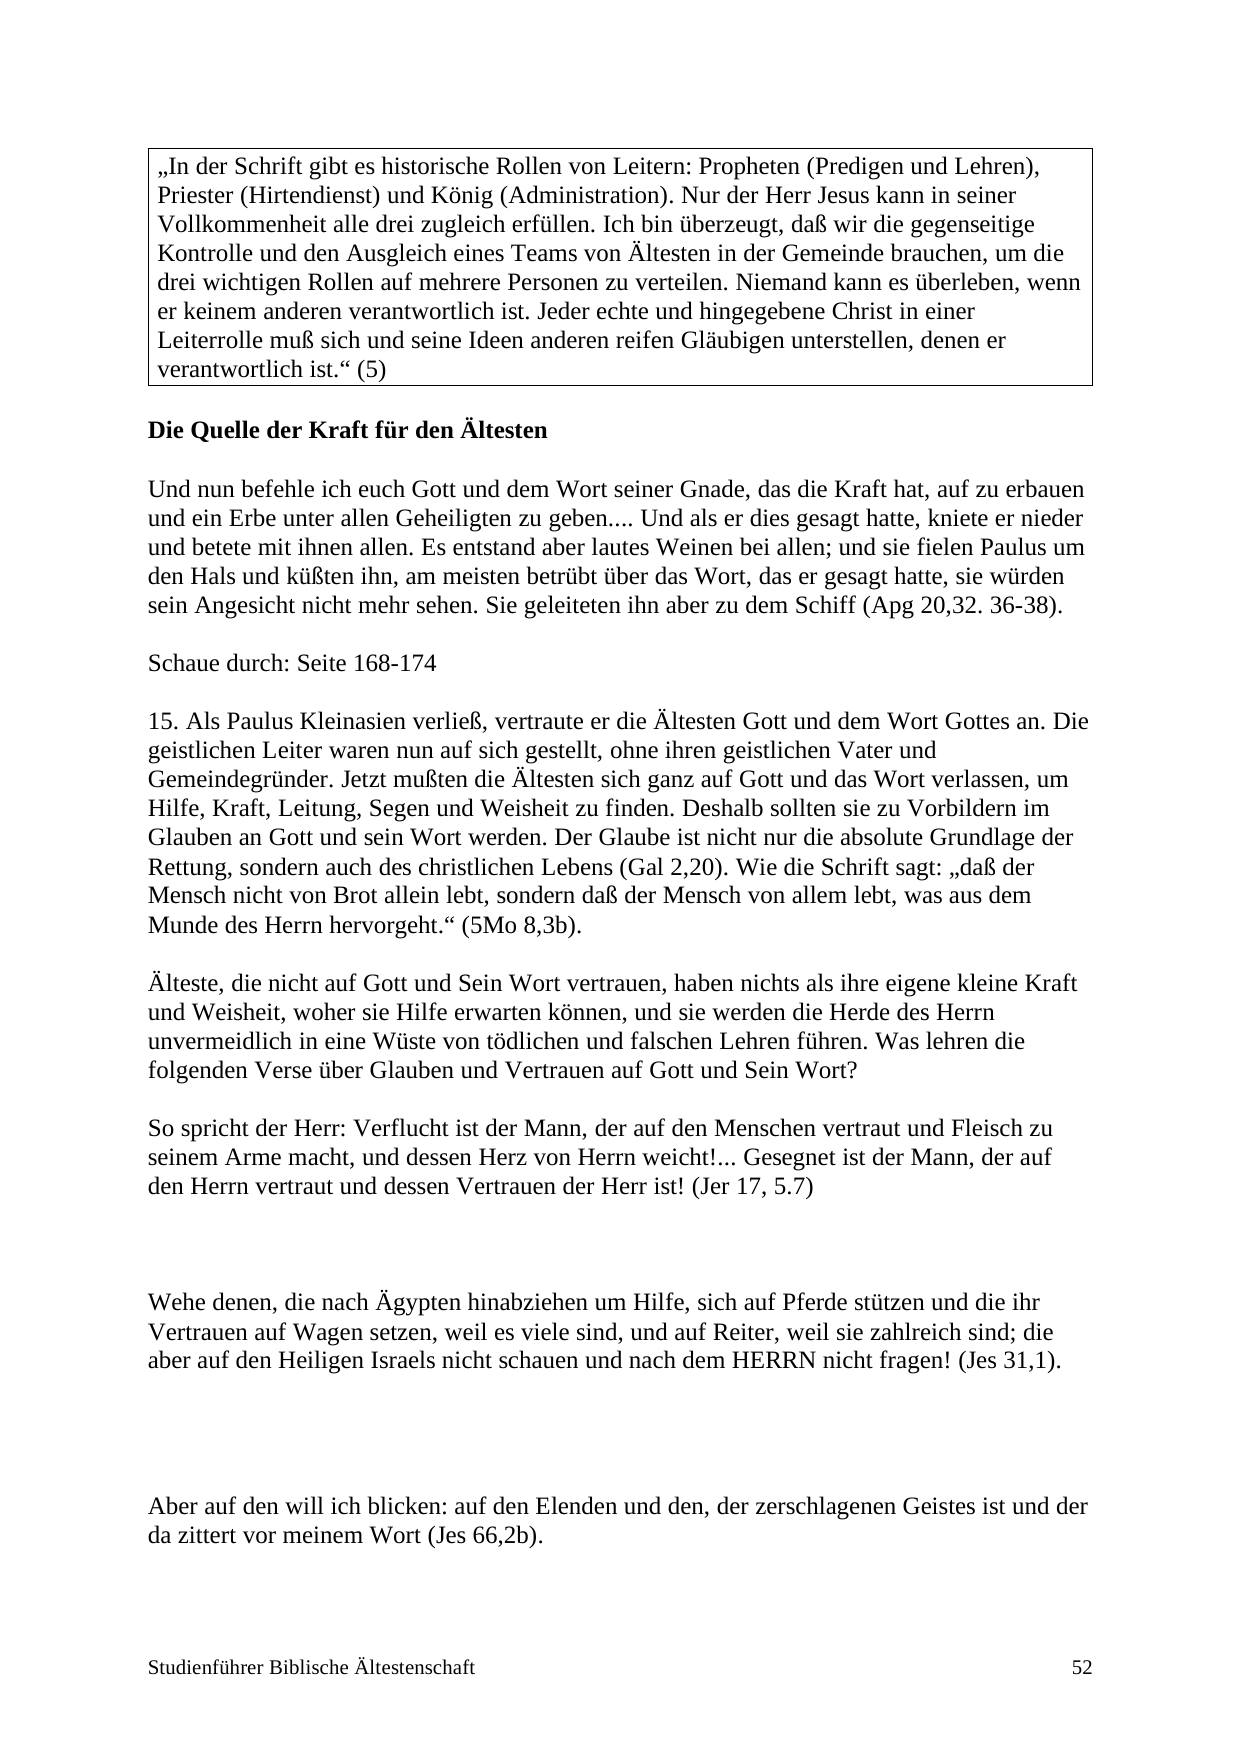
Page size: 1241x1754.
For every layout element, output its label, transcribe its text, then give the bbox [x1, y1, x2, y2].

text Wehe denen, die nach Ägypten hinabziehen um Hilfe, sich auf Pferde stützen und die ihr Vertrauen auf Wagen setzen, weil es viele sind, und auf Reiter, weil sie zahlreich sind; die aber auf den Heiligen Israels nicht schauen und nach dem HERRN nicht fragen! (Jes 31,1). [148, 1287, 1093, 1374]
text Und nun befehle ich euch Gott und dem Wort seiner Gnade, das die Kraft hat, auf zu erbauen und ein Erbe unter allen Geheiligten zu geben.... Und als er dies gesagt hatte, kniete er nieder und betete mit ihnen allen. Es entstand aber lautes Weinen bei allen; und sie fielen Paulus um den Hals und küßten ihn, am meisten betrübt über das Wort, das er gesagt hatte, sie würden sein Angesicht nicht mehr sehen. Sie geleiteten ihn aber zu dem Schiff (Apg 20,32. 36-38). [148, 473, 1093, 619]
text „In der Schrift gibt es historische Rollen von Leitern: Propheten (Predigen und Lehren), Priester (Hirtendienst) und König (Administration). Nur der Herr Jesus kann in seiner Vollkommenheit alle drei zugleich erfüllen. Ich bin überzeugt, daß wir die gegenseitige Kontrolle und den Ausgleich eines Teams von Ältesten in der Gemeinde brauchen, um die drei wichtigen Rollen auf mehrere Personen zu verteilen. Niemand kann es überleben, wenn er keinem anderen verantwortlich ist. Jeder echte und hingegebene Christ in einer Leiterrolle muß sich und seine Ideen anderen reifen Gläubigen unterstellen, denen er verantwortlich ist.“ (5) [149, 149, 1092, 385]
text Aber auf den will ich blicken: auf den Elenden und den, der zerschlagenen Geistes ist und der da zittert vor meinem Wort (Jes 66,2b). [148, 1491, 1093, 1549]
text 15. Als Paulus Kleinasien verließ, vertraute er die Ältesten Gott und dem Wort Gottes an. Die geistlichen Leiter waren nun auf sich gestellt, ohne ihren geistlichen Vater und Gemeindegründer. Jetzt mußten die Ältesten sich ganz auf Gott und das Wort verlassen, um Hilfe, Kraft, Leitung, Segen und Weisheit zu finden. Deshalb sollten sie zu Vorbildern im Glauben an Gott und sein Wort werden. Der Glaube ist nicht nur die absolute Grundlage der Rettung, sondern auch des christlichen Lebens (Gal 2,20). Wie die Schrift sagt: „daß der Mensch nicht von Brot allein lebt, sondern daß der Mensch von allem lebt, was aus dem Munde des Herrn hervorgeht.“ (5Mo 8,3b). [148, 706, 1093, 938]
text Älteste, die nicht auf Gott und Sein Wort vertrauen, haben nichts als ihre eigene kleine Kraft und Weisheit, woher sie Hilfe erwarten können, und sie werden die Herde des Herrn unvermeidlich in eine Wüste von tödlichen und falschen Lehren führen. Was lehren die folgenden Verse über Glauben und Vertrauen auf Gott und Sein Wort? [148, 968, 1093, 1084]
text Schaue durch: Seite 168-174 [148, 648, 1093, 677]
subtitle Die Quelle der Kraft für den Ältesten [148, 415, 1093, 444]
text So spricht der Herr: Verflucht ist der Mann, der auf den Menschen vertraut und Fleisch zu seinem Arme macht, und dessen Herz von Herrn weicht!... Gesegnet ist der Mann, der auf den Herrn vertraut und dessen Vertrauen der Herr ist! (Jer 17, 5.7) [148, 1113, 1093, 1200]
